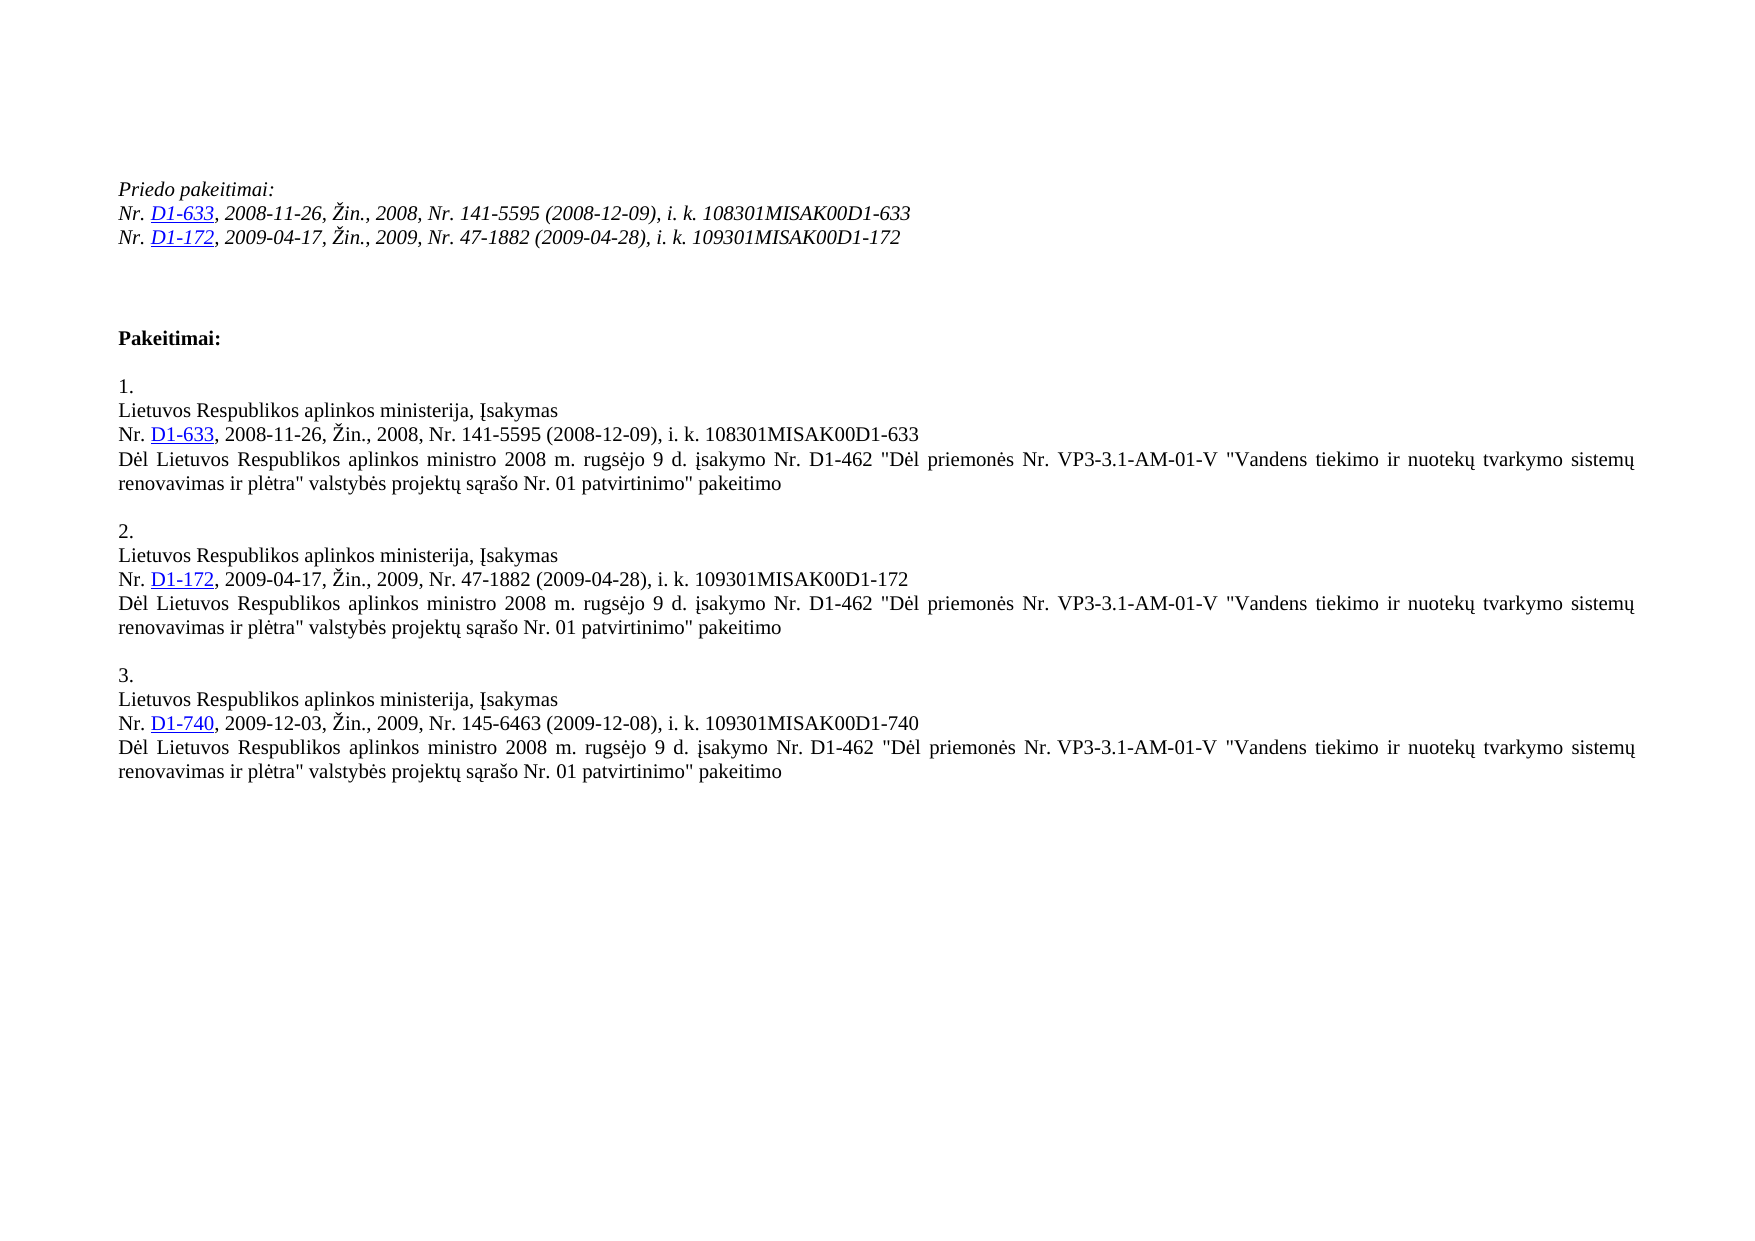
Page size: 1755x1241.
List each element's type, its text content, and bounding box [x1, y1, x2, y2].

text Lietuvos Respublikos aplinkos ministerija, Įsakymas [118, 687, 1636, 711]
text Nr. D1-172, 2009-04-17, Žin., 2009, Nr. 47-1882 (2009-04-28), i. k. 109301MISAK00D1-172 [118, 225, 1636, 249]
text Nr. D1-633, 2008-11-26, Žin., 2008, Nr. 141-5595 (2008-12-09), i. k. 108301MISAK00D1-633 [118, 422, 1636, 446]
text Nr. D1-172, 2009-04-17, Žin., 2009, Nr. 47-1882 (2009-04-28), i. k. 109301MISAK00D1-172 [118, 567, 1636, 591]
text Priedo pakeitimai: [118, 177, 1636, 201]
text Nr. D1-633, 2008-11-26, Žin., 2008, Nr. 141-5595 (2008-12-09), i. k. 108301MISAK00D1-633 [118, 201, 1636, 225]
text Dėl Lietuvos Respublikos aplinkos ministro 2008 m. rugsėjo 9 d. įsakymo Nr. D1-462 "Dėl priemonės Nr. VP3-3.1-AM-01-V "Vandens tiekimo ir nuotekų tvarkymo sistemų renovavimas ir plėtra" valstybės projektų sąrašo Nr. 01 patvirtinimo" pakeitimo [118, 591, 1636, 639]
text Dėl Lietuvos Respublikos aplinkos ministro 2008 m. rugsėjo 9 d. įsakymo Nr. D1-462 "Dėl priemonės Nr. VP3-3.1-AM-01-V "Vandens tiekimo ir nuotekų tvarkymo sistemų renovavimas ir plėtra" valstybės projektų sąrašo Nr. 01 patvirtinimo" pakeitimo [118, 735, 1636, 783]
text 3. [118, 663, 1636, 687]
text Lietuvos Respublikos aplinkos ministerija, Įsakymas [118, 543, 1636, 567]
text 2. [118, 519, 1636, 543]
text 1. [118, 374, 1636, 398]
text Nr. D1-740, 2009-12-03, Žin., 2009, Nr. 145-6463 (2009-12-08), i. k. 109301MISAK00D1-740 [118, 711, 1636, 735]
text Lietuvos Respublikos aplinkos ministerija, Įsakymas [118, 398, 1636, 422]
text Dėl Lietuvos Respublikos aplinkos ministro 2008 m. rugsėjo 9 d. įsakymo Nr. D1-462 "Dėl priemonės Nr. VP3-3.1-AM-01-V "Vandens tiekimo ir nuotekų tvarkymo sistemų renovavimas ir plėtra" valstybės projektų sąrašo Nr. 01 patvirtinimo" pakeitimo [118, 446, 1636, 494]
text Pakeitimai: [118, 326, 1636, 350]
